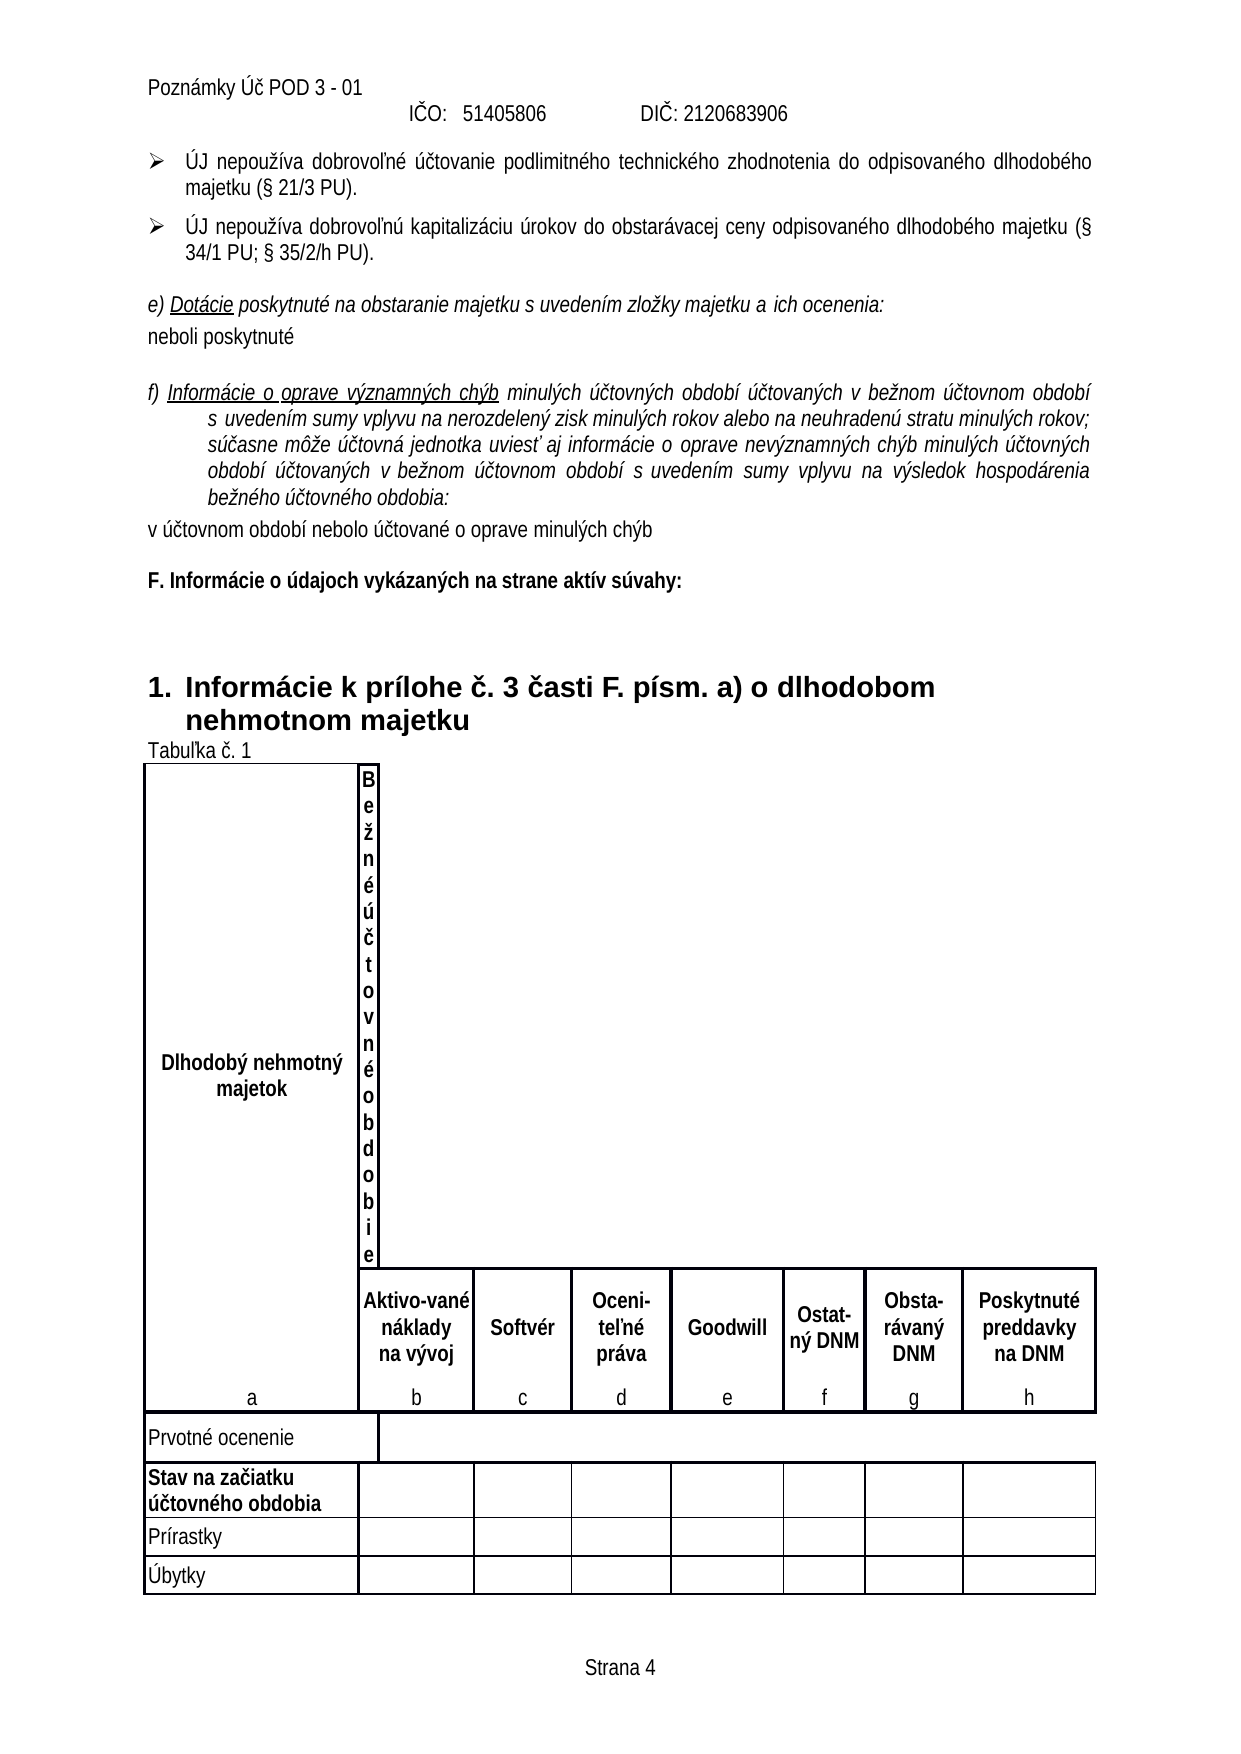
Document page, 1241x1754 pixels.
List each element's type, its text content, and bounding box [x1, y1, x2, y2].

table_cell [360, 1464, 473, 1516]
table_cell [672, 1518, 783, 1555]
table_cell [475, 1464, 571, 1516]
table_cell [866, 1557, 962, 1593]
table_cell Poskytnuté preddavky na DNM [964, 1270, 1094, 1384]
text v účtovnom období nebolo účtované o oprave minulých chýb [148, 516, 1141, 543]
table_cell Goodwill [673, 1270, 782, 1384]
table_cell [360, 1518, 473, 1555]
table_cell [964, 1518, 1095, 1555]
table_cell h [964, 1384, 1094, 1410]
list ÚJ nepoužíva dobrovoľné účtovanie podlimitného technického zhodnotenia do odpisovaného dlhodobého majetku (§ 21/3 PU). [148, 148, 1092, 200]
table_cell [360, 1557, 473, 1593]
table_cell f [785, 1384, 863, 1410]
table_cell Oceni-teľné práva [573, 1270, 669, 1384]
table_cell [784, 1518, 864, 1555]
table_cell [572, 1518, 670, 1555]
table_header Bežné účtovné obdobie [360, 766, 377, 1267]
table_cell Obsta- rávaný DNM [867, 1270, 961, 1384]
table_cell Prírastky [146, 1518, 357, 1555]
list ÚJ nepoužíva dobrovoľnú kapitalizáciu úrokov do obstarávacej ceny odpisovaného dlhodobého majetku (§ 34/1 PU; § 35/2/h PU). [148, 213, 1092, 266]
table_cell [964, 1464, 1095, 1516]
table_cell d [573, 1384, 669, 1410]
text Tabuľka č. 1 [148, 737, 1092, 763]
text F. Informácie o údajoch vykázaných na strane aktív súvahy: [148, 567, 1141, 594]
table_cell g [867, 1384, 961, 1410]
table_cell [784, 1464, 864, 1516]
table_cell e [673, 1384, 782, 1410]
table_cell [672, 1557, 783, 1593]
table_cell a [146, 1384, 357, 1410]
table_cell Úbytky [146, 1557, 357, 1593]
table_cell [475, 1557, 571, 1593]
table_cell [964, 1557, 1095, 1593]
table_cell c [475, 1384, 570, 1410]
table_header Dlhodobý nehmotný majetok [146, 764, 357, 1384]
table_cell [475, 1518, 571, 1555]
table_cell [572, 1464, 670, 1516]
table_cell [866, 1518, 962, 1555]
table_cell Prvotné ocenenie [146, 1414, 377, 1461]
table_cell [866, 1464, 962, 1516]
table_cell Ostat-ný DNM [785, 1270, 863, 1384]
table_cell Stav na začiatku účtovného obdobia [146, 1464, 357, 1516]
subtitle f) Informácie o oprave významných chýb minulých účtovných období účtovaných v bežnom účtovnom období s uvedením sumy vplyvu na nerozdelený zisk minulých rokov alebo na neuhradenú stratu minulých rokov; súčasne môže účtovná jednotka uviesť aj informácie o oprave nevýznamných chýb minulých účtovných období účtovaných v bežnom účtovnom období s uvedením sumy vplyvu na výsledok hospodárenia bežného účtovného obdobia: [148, 378, 1092, 510]
table_cell [784, 1557, 864, 1593]
table_cell b [360, 1384, 472, 1410]
table_cell [672, 1464, 783, 1516]
subtitle e) Dotácie poskytnuté na obstaranie majetku s uvedením zložky majetku a ich ocenenia: [148, 291, 1092, 317]
text neboli poskytnuté [148, 323, 1141, 349]
table_cell Softvér [475, 1270, 570, 1384]
table_cell Aktivo-vané náklady na vývoj [360, 1270, 472, 1384]
title Informácie k prílohe č. 3 časti F. písm. a) o dlhodobom nehmotnom majetku [148, 669, 1092, 737]
table_cell [572, 1557, 670, 1593]
